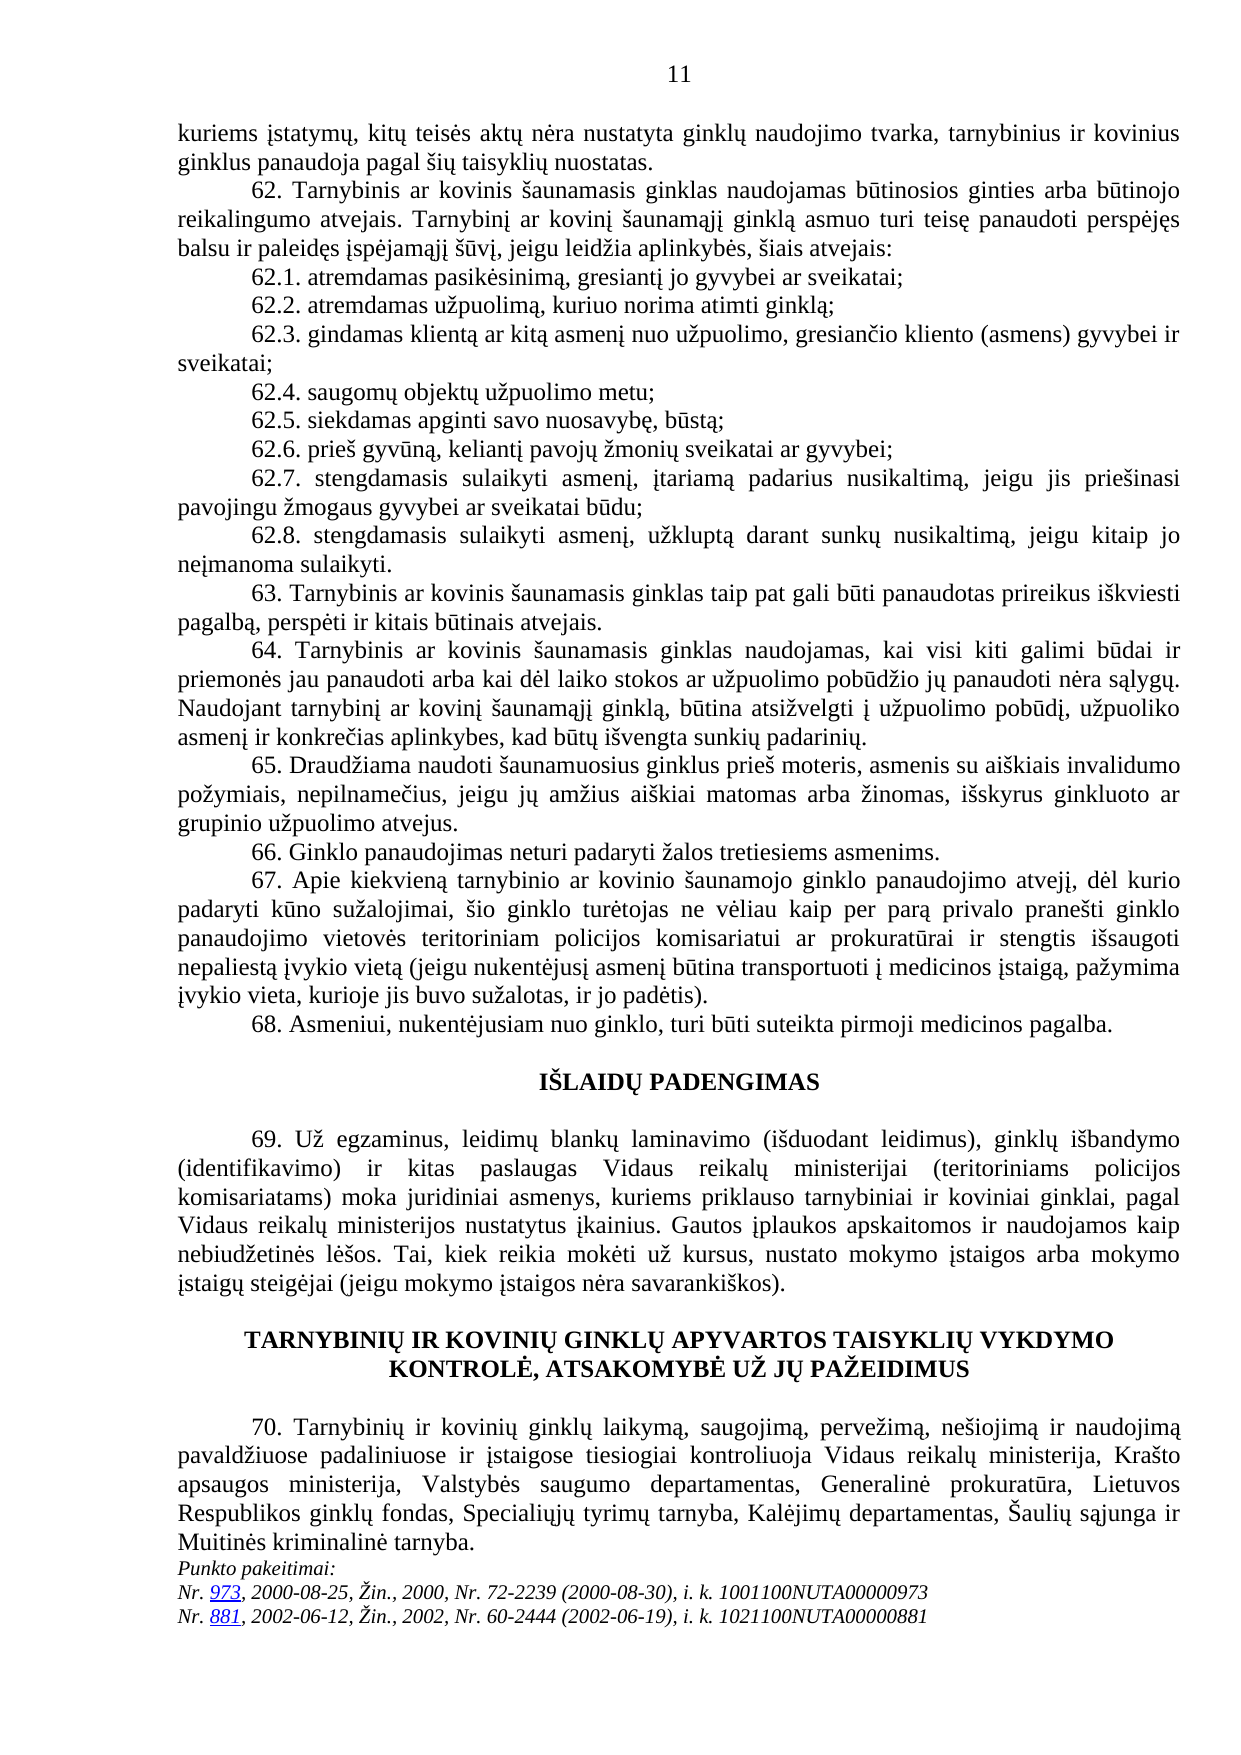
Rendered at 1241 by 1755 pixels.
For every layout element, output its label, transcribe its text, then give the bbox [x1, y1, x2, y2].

text Punkto pakeitimai: [177, 1556, 1181, 1580]
text 67. Apie kiekvieną tarnybinio ar kovinio šaunamojo ginklo panaudojimo atvejį, dėl kurio padaryti kūno sužalojimai, šio ginklo turėtojas ne vėliau kaip per parą privalo pranešti ginklo panaudojimo vietovės teritoriniam policijos komisariatui ar prokuratūrai ir stengtis išsaugoti nepaliestą įvykio vietą (jeigu nukentėjusį asmenį būtina transportuoti į medicinos įstaigą, pažymima įvykio vieta, kurioje jis buvo sužalotas, ir jo padėtis). [177, 866, 1181, 1009]
text Tarnybinių ir kovinių ginklų apyvartos taisyklių vykdymo kontrolė, atsakomybė už jų pažeidimus [177, 1326, 1181, 1383]
text 64. Tarnybinis ar kovinis šaunamasis ginklas naudojamas, kai visi kiti galimi būdai ir priemonės jau panaudoti arba kai dėl laiko stokos ar užpuolimo pobūdžio jų panaudoti nėra sąlygų. Naudojant tarnybinį ar kovinį šaunamąjį ginklą, būtina atsižvelgti į užpuolimo pobūdį, užpuoliko asmenį ir konkrečias aplinkybes, kad būtų išvengta sunkių padarinių. [177, 636, 1181, 751]
text 66. Ginklo panaudojimas neturi padaryti žalos tretiesiems asmenims. [177, 837, 1181, 866]
text 62.3. gindamas klientą ar kitą asmenį nuo užpuolimo, gresiančio kliento (asmens) gyvybei ir sveikatai; [177, 319, 1181, 377]
text 63. Tarnybinis ar kovinis šaunamasis ginklas taip pat gali būti panaudotas prireikus iškviesti pagalbą, perspėti ir kitais būtinais atvejais. [177, 578, 1181, 636]
text 70. Tarnybinių ir kovinių ginklų laikymą, saugojimą, pervežimą, nešiojimą ir naudojimą pavaldžiuose padaliniuose ir įstaigose tiesiogiai kontroliuoja Vidaus reikalų ministerija, Krašto apsaugos ministerija, Valstybės saugumo departamentas, Generalinė prokuratūra, Lietuvos Respublikos ginklų fondas, Specialiųjų tyrimų tarnyba, Kalėjimų departamentas, Šaulių sąjunga ir Muitinės kriminalinė tarnyba. [177, 1412, 1181, 1556]
text Nr. 881, 2002-06-12, Žin., 2002, Nr. 60-2444 (2002-06-19), i. k. 1021100NUTA00000881 [177, 1604, 1181, 1628]
text 68. Asmeniui, nukentėjusiam nuo ginklo, turi būti suteikta pirmoji medicinos pagalba. [177, 1009, 1181, 1038]
text kuriems įstatymų, kitų teisės aktų nėra nustatyta ginklų naudojimo tvarka, tarnybinius ir kovinius ginklus panaudoja pagal šių taisyklių nuostatas. [177, 118, 1181, 176]
text 62.4. saugomų objektų užpuolimo metu; [177, 377, 1181, 406]
text 62.1. atremdamas pasikėsinimą, gresiantį jo gyvybei ar sveikatai; [177, 262, 1181, 291]
text 62.7. stengdamasis sulaikyti asmenį, įtariamą padarius nusikaltimą, jeigu jis priešinasi pavojingu žmogaus gyvybei ar sveikatai būdu; [177, 463, 1181, 521]
text 62.2. atremdamas užpuolimą, kuriuo norima atimti ginklą; [177, 291, 1181, 319]
text 62.6. prieš gyvūną, keliantį pavojų žmonių sveikatai ar gyvybei; [177, 434, 1181, 463]
text 69. Už egzaminus, leidimų blankų laminavimo (išduodant leidimus), ginklų išbandymo (identifikavimo) ir kitas paslaugas Vidaus reikalų ministerijai (teritoriniams policijos komisariatams) moka juridiniai asmenys, kuriems priklauso tarnybiniai ir koviniai ginklai, pagal Vidaus reikalų ministerijos nustatytus įkainius. Gautos įplaukos apskaitomos ir naudojamos kaip nebiudžetinės lėšos. Tai, kiek reikia mokėti už kursus, nustato mokymo įstaigos arba mokymo įstaigų steigėjai (jeigu mokymo įstaigos nėra savarankiškos). [177, 1124, 1181, 1297]
text 62. Tarnybinis ar kovinis šaunamasis ginklas naudojamas būtinosios ginties arba būtinojo reikalingumo atvejais. Tarnybinį ar kovinį šaunamąjį ginklą asmuo turi teisę panaudoti perspėjęs balsu ir paleidęs įspėjamąjį šūvį, jeigu leidžia aplinkybės, šiais atvejais: [177, 176, 1181, 262]
text Išlaidų padengimas [177, 1067, 1181, 1096]
text 65. Draudžiama naudoti šaunamuosius ginklus prieš moteris, asmenis su aiškiais invalidumo požymiais, nepilnamečius, jeigu jų amžius aiškiai matomas arba žinomas, išskyrus ginkluoto ar grupinio užpuolimo atvejus. [177, 751, 1181, 837]
text 62.5. siekdamas apginti savo nuosavybę, būstą; [177, 406, 1181, 434]
text Nr. 973, 2000-08-25, Žin., 2000, Nr. 72-2239 (2000-08-30), i. k. 1001100NUTA00000973 [177, 1580, 1181, 1604]
text 62.8. stengdamasis sulaikyti asmenį, užkluptą darant sunkų nusikaltimą, jeigu kitaip jo neįmanoma sulaikyti. [177, 521, 1181, 578]
